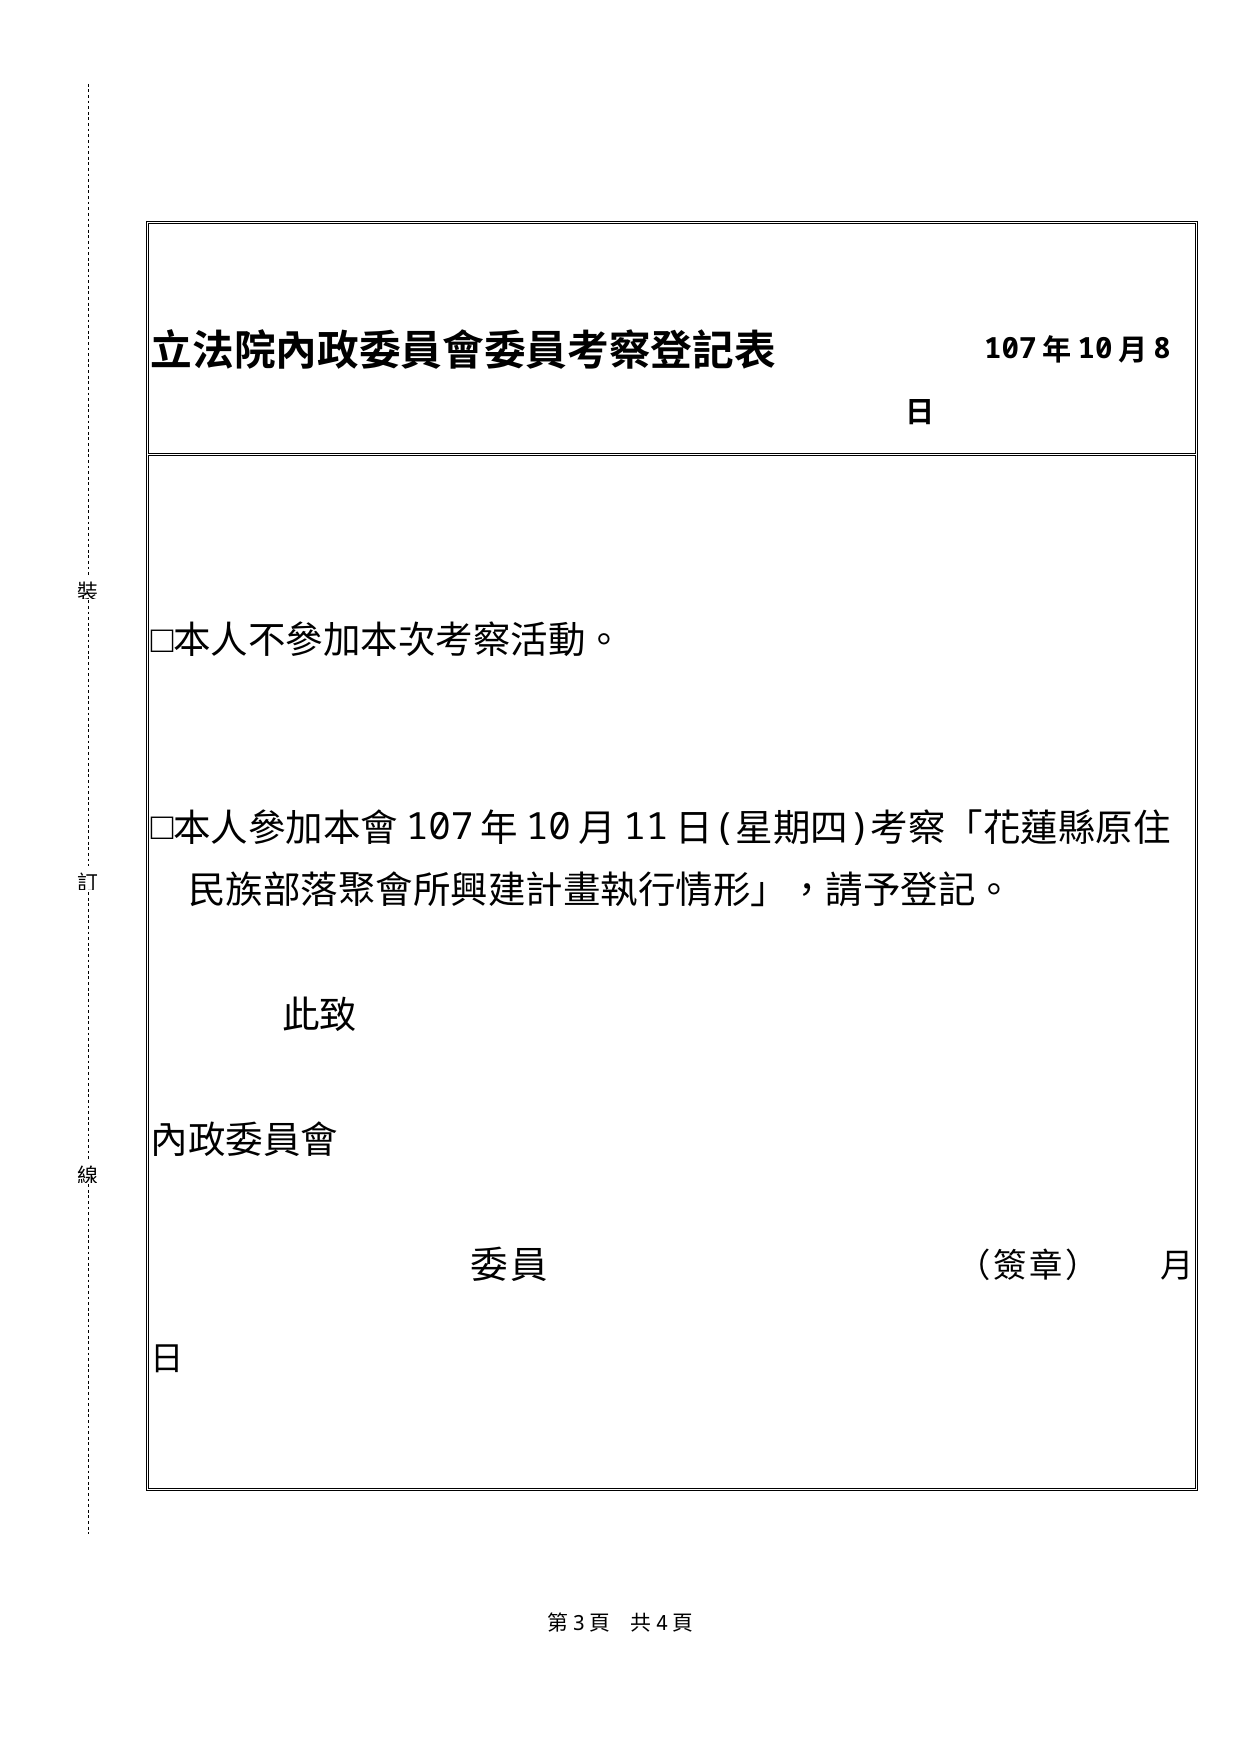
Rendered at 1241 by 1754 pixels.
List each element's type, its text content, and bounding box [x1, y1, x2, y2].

table_cell □本人不參加本次考察活動。 □本人參加本會107年10月11日(星期四)考察「花蓮縣原住民族部落聚會所興建計畫執行情形」，請予登記。 此致 內政委員會 委員 （簽章） 月 日 [149, 456, 1195, 1487]
table_header 立法院內政委員會委員考察登記表 107年10月8日 [149, 224, 1195, 453]
